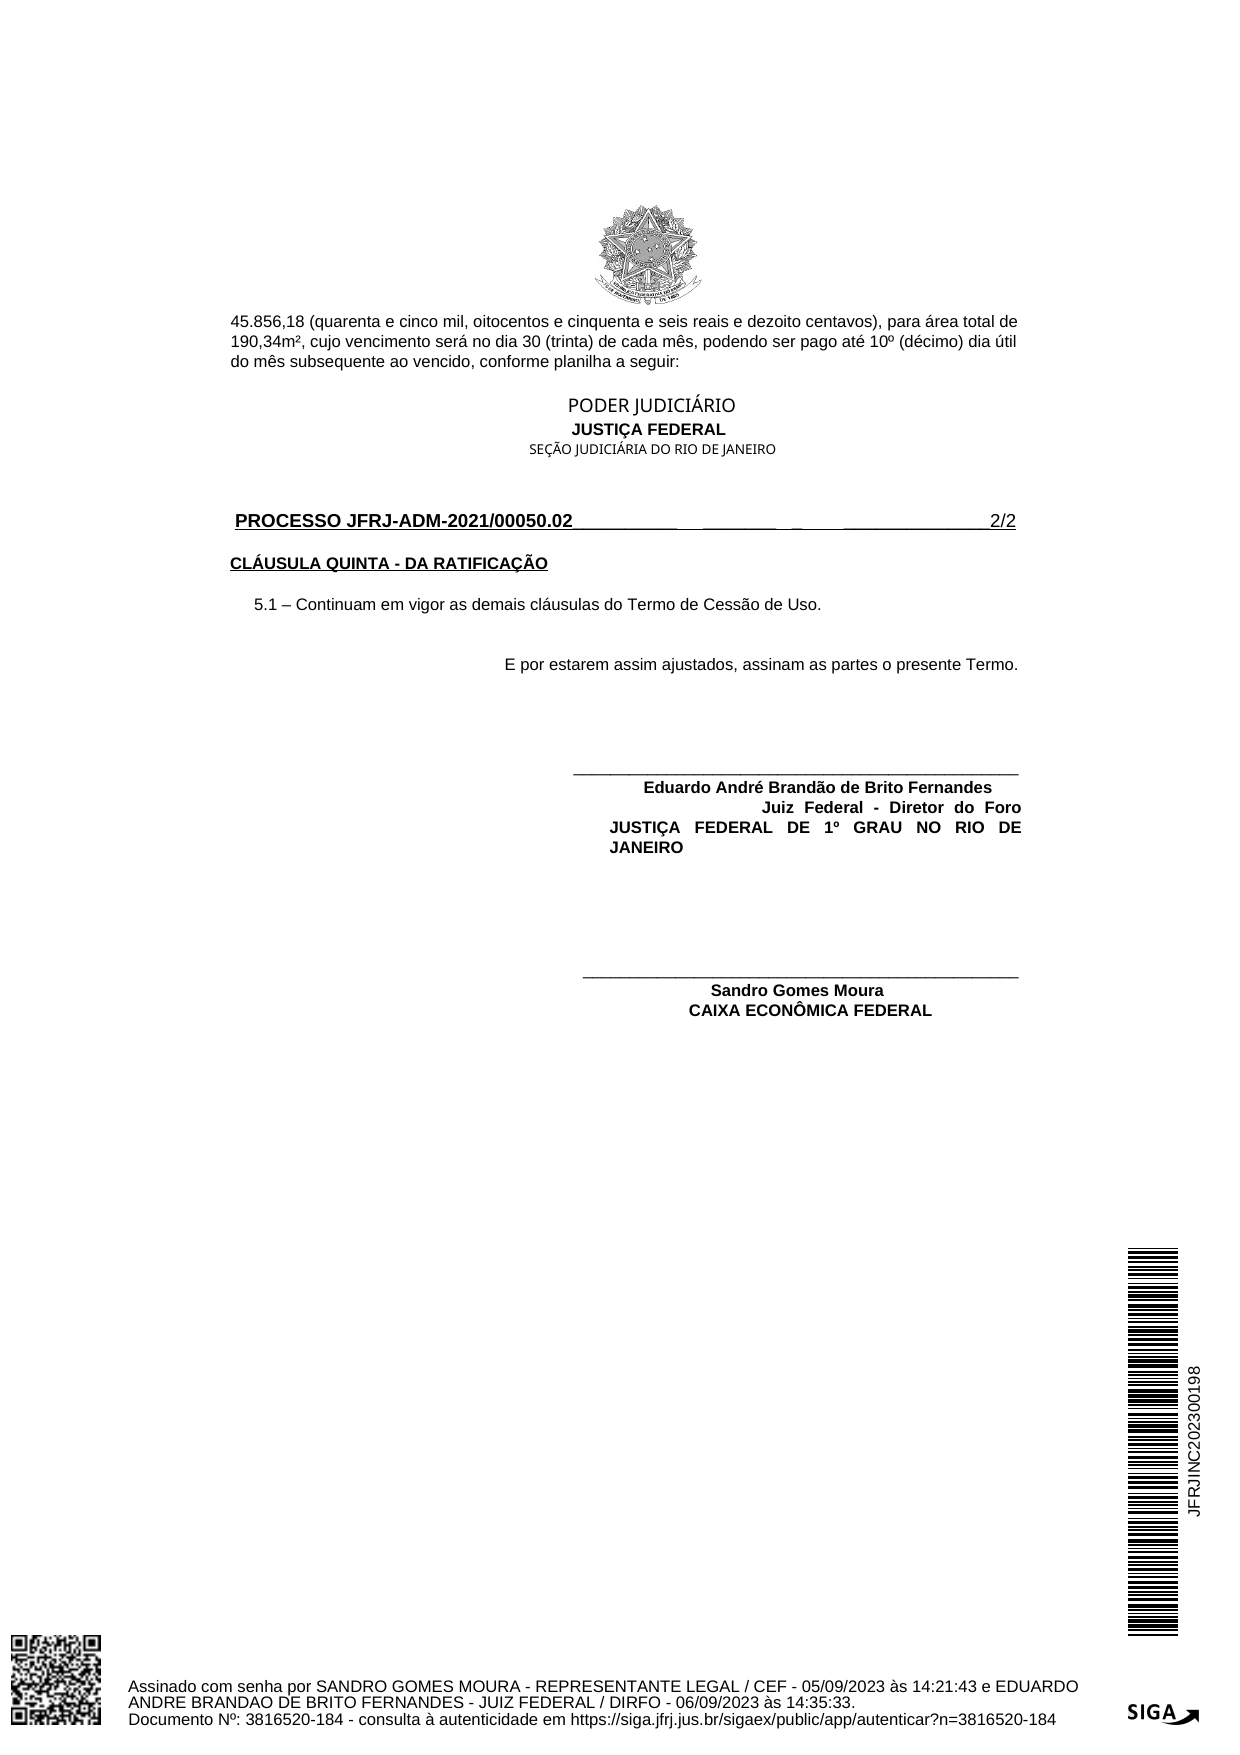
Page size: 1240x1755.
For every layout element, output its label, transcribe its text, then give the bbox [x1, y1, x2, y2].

text Eduardo André Brandão de Brito Fernandes [230, 778, 997, 797]
text SEÇÃO JUDICIÁRIA DO RIO DE JANEIRO [287, 440, 1022, 458]
subtitle JUSTIÇA FEDERAL [280, 419, 1022, 439]
text 45.856,18 (quarenta e cinco mil, oitocentos e cinquenta e seis reais e dezoito centavos), para área total de 190,34m², cujo vencimento será no dia 30 (trinta) de cada mês, podendo ser pago até 10º (décimo) dia útil do mês subsequente ao vencido, conforme planilha a seguir: [230, 312, 1022, 372]
text ________________________________________________ [230, 757, 1023, 776]
subtitle CAIXA ECONÔMICA FEDERAL [230, 1001, 1022, 1020]
text 5.1 – Continuam em vigor as demais cláusulas do Termo de Cessão de Uso. [254, 594, 1022, 613]
text PODER JUDICIÁRIO [287, 392, 1022, 418]
text . [230, 676, 1022, 695]
text _______________________________________________ [230, 960, 1023, 979]
text Sandro Gomes Moura [229, 981, 1022, 1000]
subtitle CLÁUSULA QUINTA - DA RATIFICAÇÃO [230, 553, 1022, 573]
text E por estarem assim ajustados, assinam as partes o presente Termo. [230, 655, 1023, 674]
subtitle PROCESSO JFRJ-ADM-2021/00050.02__________ _______ _ ______________2/2 [230, 510, 1022, 532]
text Juiz Federal - Diretor do Foro JUSTIÇA FEDERAL DE 1º GRAU NO RIO DE JANEIRO [608, 798, 1022, 857]
